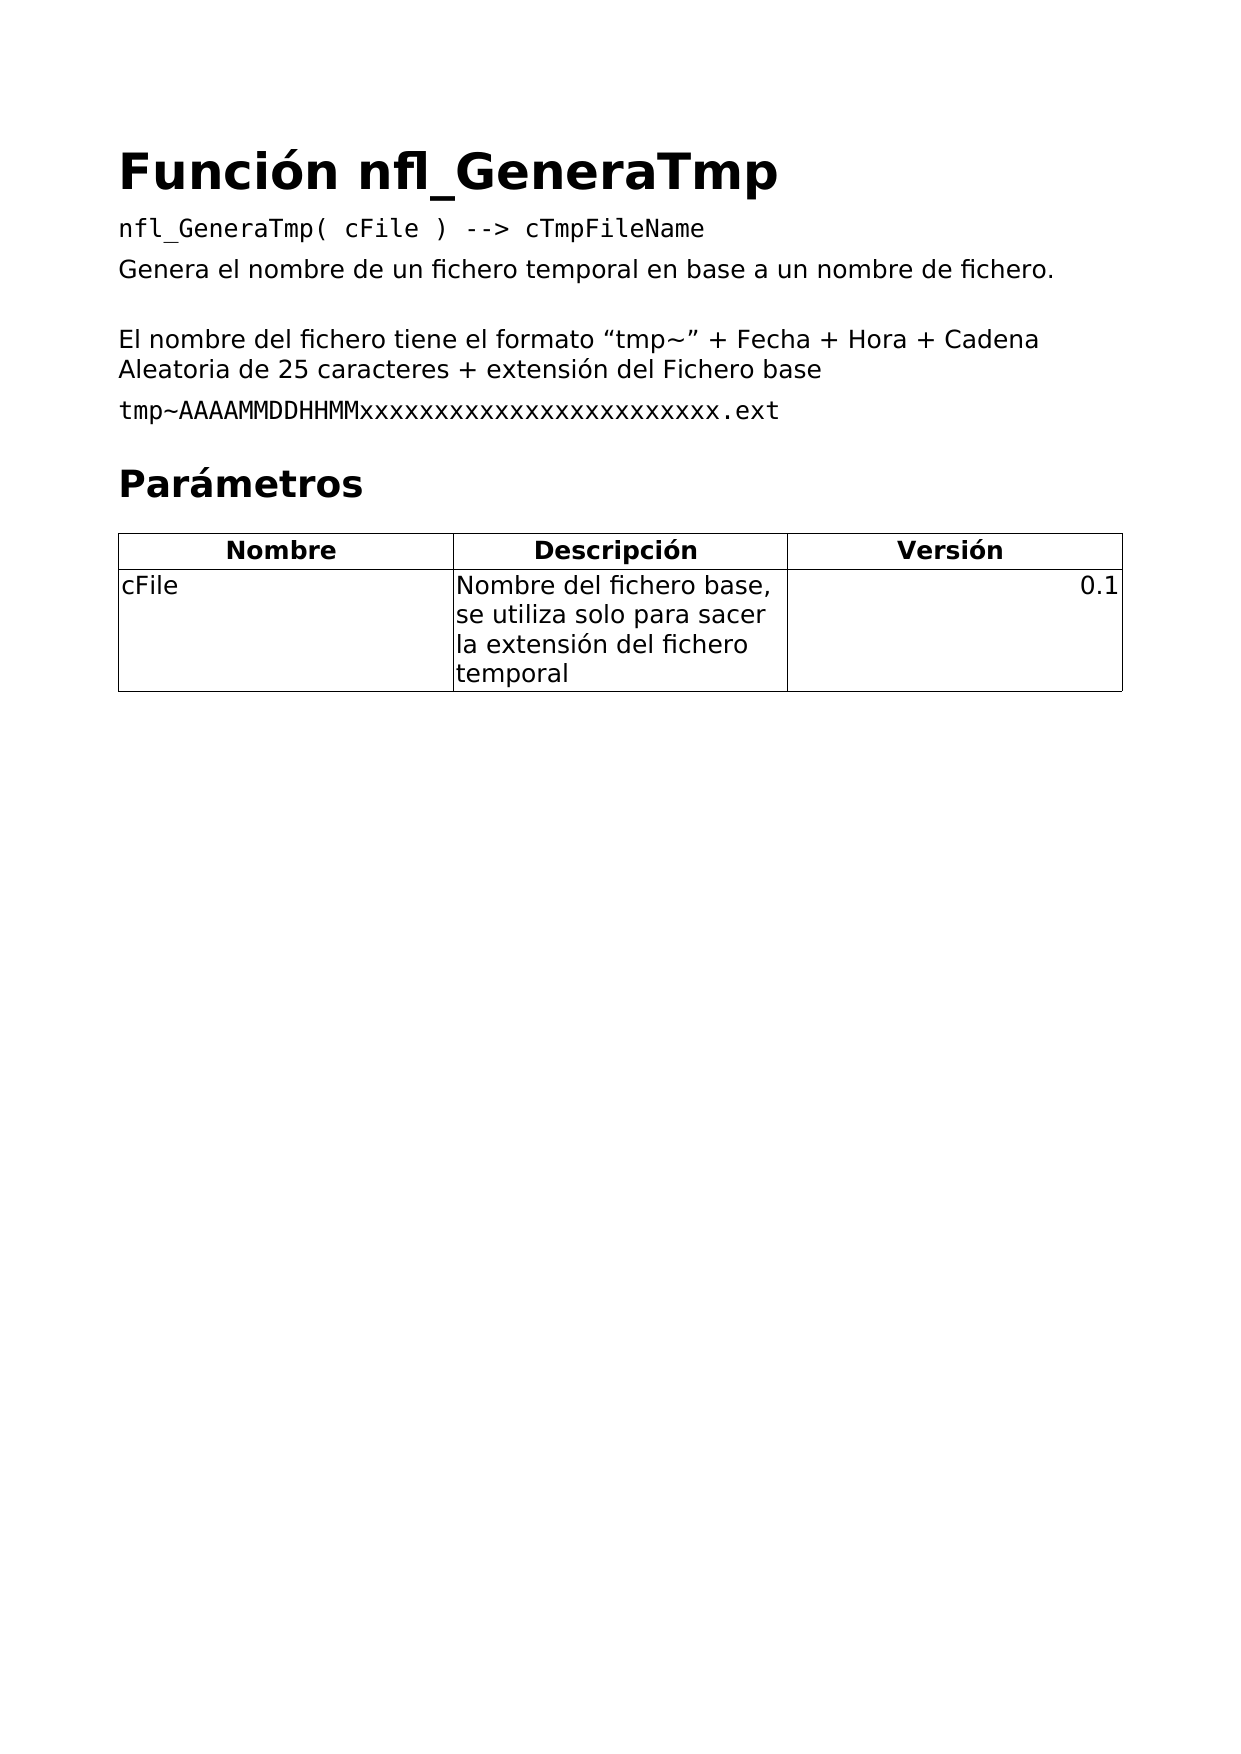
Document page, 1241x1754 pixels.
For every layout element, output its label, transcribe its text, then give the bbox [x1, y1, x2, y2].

subtitle Parámetros [118, 462, 1122, 506]
table_header Nombre [119, 534, 453, 568]
table_header Versión [788, 534, 1122, 568]
table_cell 0.1 [788, 570, 1122, 691]
text El nombre del fichero tiene el formato “tmp~” + Fecha + Hora + Cadena Aleatoria de 25 caracteres + extensión del Fichero base [118, 326, 1122, 384]
table_cell Nombre del fichero base, se utiliza solo para sacer la extensión del fichero temporal [454, 570, 787, 691]
text nfl_GeneraTmp( cFile ) --> cTmpFileName [118, 214, 1122, 243]
table_cell cFile [119, 570, 453, 691]
text tmp~AAAAMMDDHHMMxxxxxxxxxxxxxxxxxxxxxxxx.ext [118, 396, 1122, 426]
subtitle Función nfl_GeneraTmp [118, 143, 1122, 201]
table_header Descripción [454, 534, 787, 568]
text Genera el nombre de un fichero temporal en base a un nombre de fichero. [118, 255, 1122, 313]
